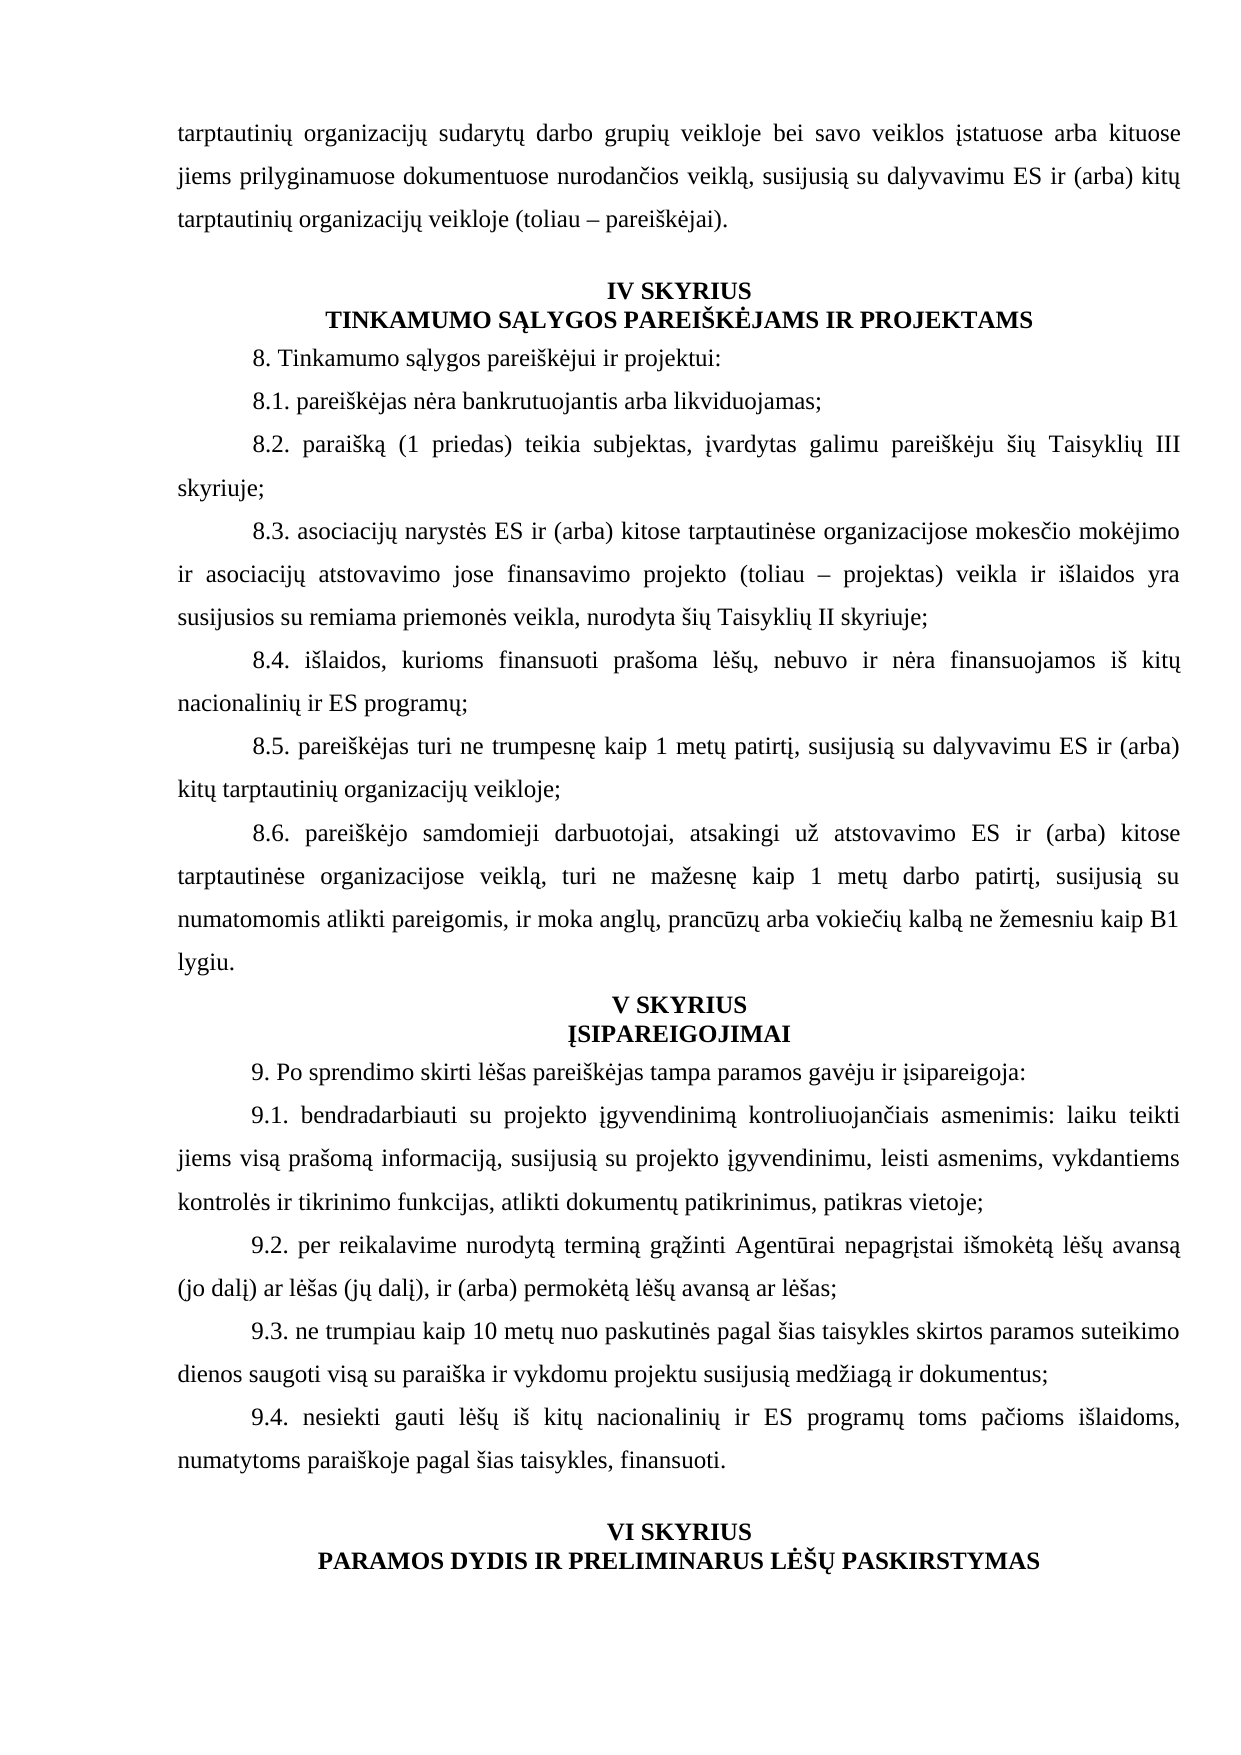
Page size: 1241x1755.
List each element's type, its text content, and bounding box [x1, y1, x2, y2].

text TINKAMUMO SĄLYGOS PAREIŠKĖJAMS IR PROJEKTAMS [177, 305, 1181, 334]
text 8.4. išlaidos, kurioms finansuoti prašoma lėšų, nebuvo ir nėra finansuojamos iš kitų nacionalinių ir ES programų; [177, 645, 1181, 717]
text 8.5. pareiškėjas turi ne trumpesnę kaip 1 metų patirtį, susijusią su dalyvavimu ES ir (arba) kitų tarptautinių organizacijų veikloje; [177, 731, 1181, 803]
text 8.3. asociacijų narystės ES ir (arba) kitose tarptautinėse organizacijose mokesčio mokėjimo ir asociacijų atstovavimo jose finansavimo projekto (toliau – projektas) veikla ir išlaidos yra susijusios su remiama priemonės veikla, nurodyta šių Taisyklių II skyriuje; [177, 516, 1181, 631]
text 9.4. nesiekti gauti lėšų iš kitų nacionalinių ir ES programų toms pačioms išlaidoms, numatytoms paraiškoje pagal šias taisykles, finansuoti. [177, 1402, 1181, 1474]
text VI SKYRIUS [177, 1517, 1181, 1546]
text 9.3. ne trumpiau kaip 10 metų nuo paskutinės pagal šias taisykles skirtos paramos suteikimo dienos saugoti visą su paraiška ir vykdomu projektu susijusią medžiagą ir dokumentus; [177, 1316, 1181, 1388]
text 8.6. pareiškėjo samdomieji darbuotojai, atsakingi už atstovavimo ES ir (arba) kitose tarptautinėse organizacijose veiklą, turi ne mažesnę kaip 1 metų darbo patirtį, susijusią su numatomomis atlikti pareigomis, ir moka anglų, prancūzų arba vokiečių kalbą ne žemesniu kaip B1 lygiu. [177, 818, 1181, 976]
text V SKYRIUS [177, 990, 1181, 1019]
text 9. Po sprendimo skirti lėšas pareiškėjas tampa paramos gavėju ir įsipareigoja: [177, 1057, 1181, 1086]
text PARAMOS DYDIS IR PRELIMINARUS LĖŠŲ PASKIRSTYMAS [177, 1546, 1181, 1575]
text 9.2. per reikalavime nurodytą terminą grąžinti Agentūrai nepagrįstai išmokėtą lėšų avansą (jo dalį) ar lėšas (jų dalį), ir (arba) permokėtą lėšų avansą ar lėšas; [177, 1230, 1181, 1302]
text 8.1. pareiškėjas nėra bankrutuojantis arba likviduojamas; [177, 386, 1181, 415]
text 8. Tinkamumo sąlygos pareiškėjui ir projektui: [177, 343, 1181, 372]
text tarptautinių organizacijų sudarytų darbo grupių veikloje bei savo veiklos įstatuose arba kituose jiems prilyginamuose dokumentuose nurodančios veiklą, susijusią su dalyvavimu ES ir (arba) kitų tarptautinių organizacijų veikloje (toliau – pareiškėjai). [177, 118, 1181, 233]
text ĮSIPAREIGOJIMAI [177, 1019, 1181, 1048]
text 9.1. bendradarbiauti su projekto įgyvendinimą kontroliuojančiais asmenimis: laiku teikti jiems visą prašomą informaciją, susijusią su projekto įgyvendinimu, leisti asmenims, vykdantiems kontrolės ir tikrinimo funkcijas, atlikti dokumentų patikrinimus, patikras vietoje; [177, 1100, 1181, 1215]
text IV SKYRIUS [177, 276, 1181, 305]
text 8.2. paraišką (1 priedas) teikia subjektas, įvardytas galimu pareiškėju šių Taisyklių III skyriuje; [177, 429, 1181, 501]
